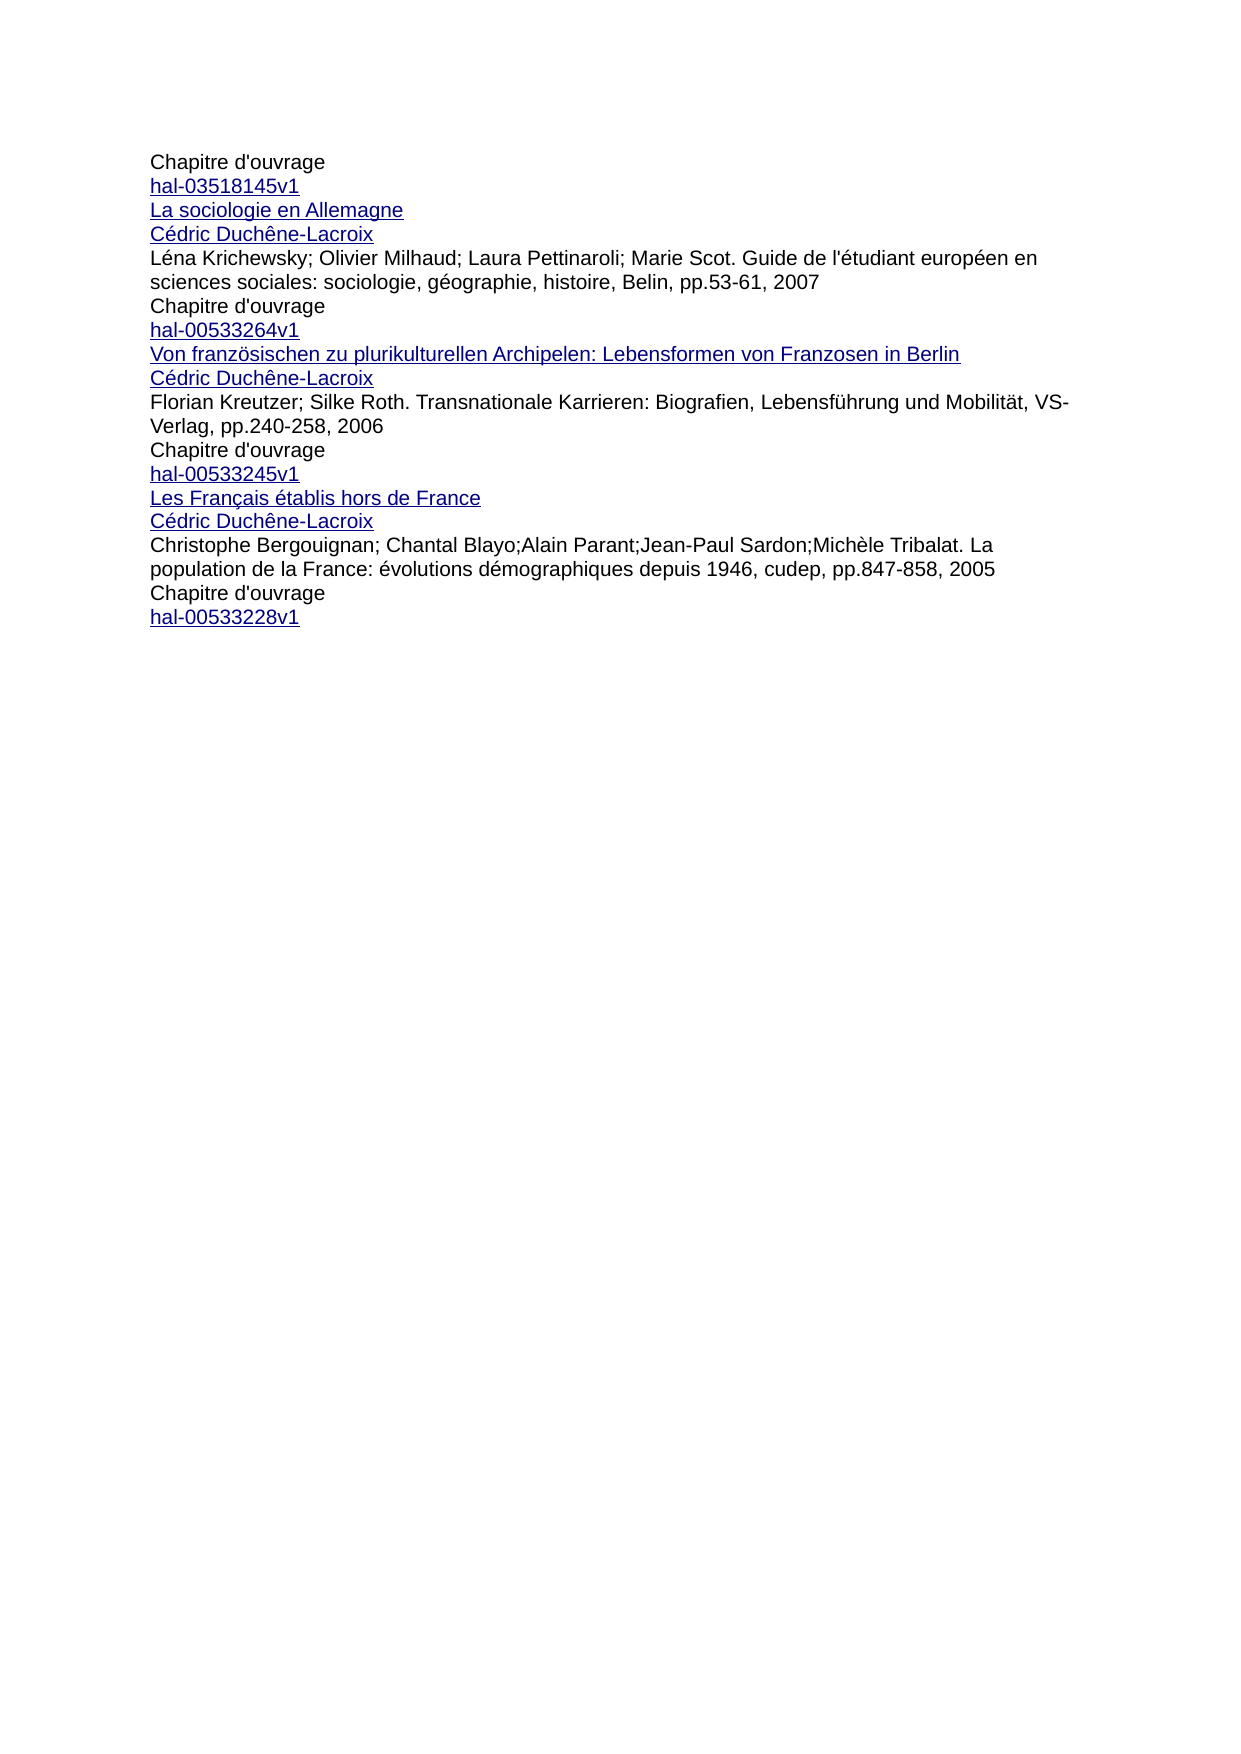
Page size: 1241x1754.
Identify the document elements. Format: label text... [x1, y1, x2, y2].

table_cell Von französischen zu plurikulturellen Archipelen: Lebensformen von Franzosen in Berlin Cédric Duchêne-Lacroix Florian Kreutzer; Silke Roth. Transnationale Karrieren: Biografien, Lebensführung und Mobilität, VS-Verlag, pp.240-258, 2006 Chapitre d'ouvrage hal-00533245v1 [150, 342, 1090, 485]
table_cell Les Français établis hors de France Cédric Duchêne-Lacroix Christophe Bergouignan; Chantal Blayo;Alain Parant;Jean-Paul Sardon;Michèle Tribalat. La population de la France: évolutions démographiques depuis 1946, cudep, pp.847-858, 2005 Chapitre d'ouvrage hal-00533228v1 [150, 485, 1090, 629]
table_cell La sociologie en Allemagne Cédric Duchêne-Lacroix Léna Krichewsky; Olivier Milhaud; Laura Pettinaroli; Marie Scot. Guide de l'étudiant européen en sciences sociales: sociologie, géographie, histoire, Belin, pp.53-61, 2007 Chapitre d'ouvrage hal-00533264v1 [150, 198, 1090, 342]
table_header Chapitre d'ouvrage hal-03518145v1 [150, 150, 1090, 198]
